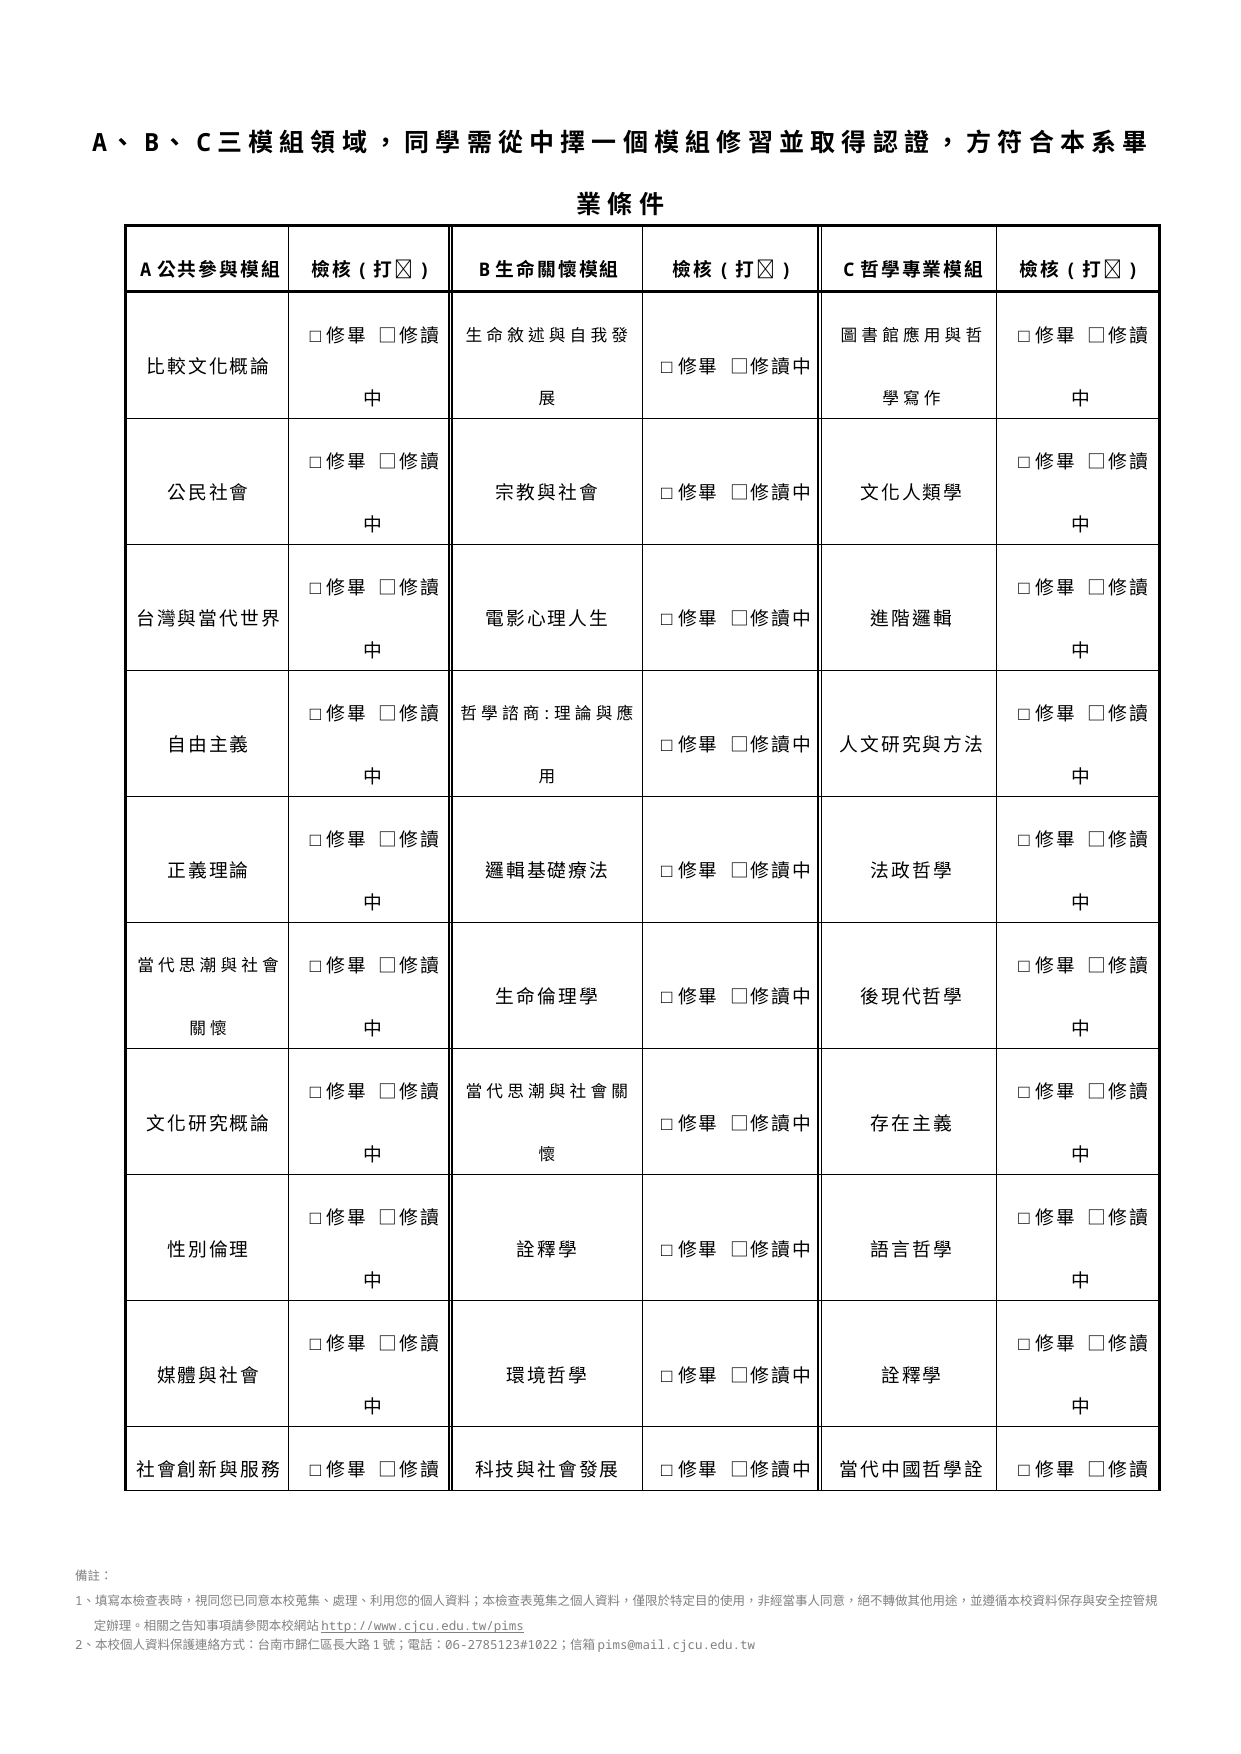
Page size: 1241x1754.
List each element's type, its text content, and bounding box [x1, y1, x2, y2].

table_header 檢核(打) [997, 227, 1158, 289]
table_cell 宗教與社會 [453, 419, 642, 544]
table_cell 生命敘述與自我發展 [453, 293, 642, 418]
table_cell □修畢 □修讀中 [289, 1175, 448, 1300]
table_cell 科技與社會發展 [453, 1427, 642, 1489]
table_cell □修畢 □修讀中 [289, 419, 448, 544]
table_cell □修畢 □修讀中 [997, 1175, 1158, 1300]
table_cell □修畢 □修讀中 [289, 545, 448, 670]
table_cell □修畢 □修讀中 [997, 419, 1158, 544]
table_cell □修畢 □修讀 [997, 1427, 1158, 1489]
table_cell 正義理論 [127, 797, 288, 922]
table_cell 語言哲學 [822, 1175, 996, 1300]
table_cell 哲學諮商:理論與應用 [453, 671, 642, 796]
table_cell 台灣與當代世界 [127, 545, 288, 670]
table_cell □修畢 □修讀中 [289, 1049, 448, 1174]
table_cell □修畢 □修讀中 [643, 1427, 817, 1489]
table_cell □修畢 □修讀中 [997, 671, 1158, 796]
table_cell 邏輯基礎療法 [453, 797, 642, 922]
table_cell 詮釋學 [453, 1175, 642, 1300]
table_cell 文化研究概論 [127, 1049, 288, 1174]
table_cell 進階邏輯 [822, 545, 996, 670]
table_header B生命關懷模組 [453, 227, 642, 289]
table_cell □修畢 □修讀中 [643, 419, 817, 544]
table_cell 當代思潮與社會關懷 [453, 1049, 642, 1174]
table_cell □修畢 □修讀中 [643, 923, 817, 1048]
table_cell 圖書館應用與哲學寫作 [822, 293, 996, 418]
table_cell □修畢 □修讀中 [997, 545, 1158, 670]
table_cell □修畢 □修讀 [289, 1427, 448, 1489]
table_cell 存在主義 [822, 1049, 996, 1174]
text A、B、C三模組領域，同學需從中擇一個模組修習並取得認證，方符合本系畢業條件 [78, 99, 1162, 224]
table_cell 當代思潮與社會關懷 [127, 923, 288, 1048]
table_cell □修畢 □修讀中 [997, 797, 1158, 922]
table_cell □修畢 □修讀中 [289, 797, 448, 922]
table_cell 自由主義 [127, 671, 288, 796]
table_cell □修畢 □修讀中 [643, 545, 817, 670]
table_cell □修畢 □修讀中 [643, 1301, 817, 1426]
table_header 檢核(打) [289, 227, 448, 289]
table_cell 後現代哲學 [822, 923, 996, 1048]
table_cell □修畢 □修讀中 [289, 671, 448, 796]
table_cell 詮釋學 [822, 1301, 996, 1426]
table_cell 法政哲學 [822, 797, 996, 922]
table_cell 媒體與社會 [127, 1301, 288, 1426]
table_cell 電影心理人生 [453, 545, 642, 670]
table_cell □修畢 □修讀中 [997, 1301, 1158, 1426]
table_cell □修畢 □修讀中 [643, 1175, 817, 1300]
table_cell □修畢 □修讀中 [643, 293, 817, 418]
table_cell □修畢 □修讀中 [997, 1049, 1158, 1174]
table_cell □修畢 □修讀中 [643, 1049, 817, 1174]
table_header 檢核(打) [643, 227, 817, 289]
table_cell 公民社會 [127, 419, 288, 544]
table_cell □修畢 □修讀中 [643, 797, 817, 922]
table_cell □修畢 □修讀中 [997, 293, 1158, 418]
table_cell 當代中國哲學詮 [822, 1427, 996, 1489]
table_cell □修畢 □修讀中 [289, 923, 448, 1048]
table_cell 人文研究與方法 [822, 671, 996, 796]
table_cell 性別倫理 [127, 1175, 288, 1300]
table_cell 文化人類學 [822, 419, 996, 544]
table_cell 比較文化概論 [127, 293, 288, 418]
table_cell 社會創新與服務 [127, 1427, 288, 1489]
table_header A公共參與模組 [127, 227, 288, 289]
table_cell □修畢 □修讀中 [643, 671, 817, 796]
table_header C哲學專業模組 [822, 227, 996, 289]
table_cell 生命倫理學 [453, 923, 642, 1048]
table_cell □修畢 □修讀中 [289, 1301, 448, 1426]
table_cell 環境哲學 [453, 1301, 642, 1426]
table_cell □修畢 □修讀中 [997, 923, 1158, 1048]
table_cell □修畢 □修讀中 [289, 293, 448, 418]
